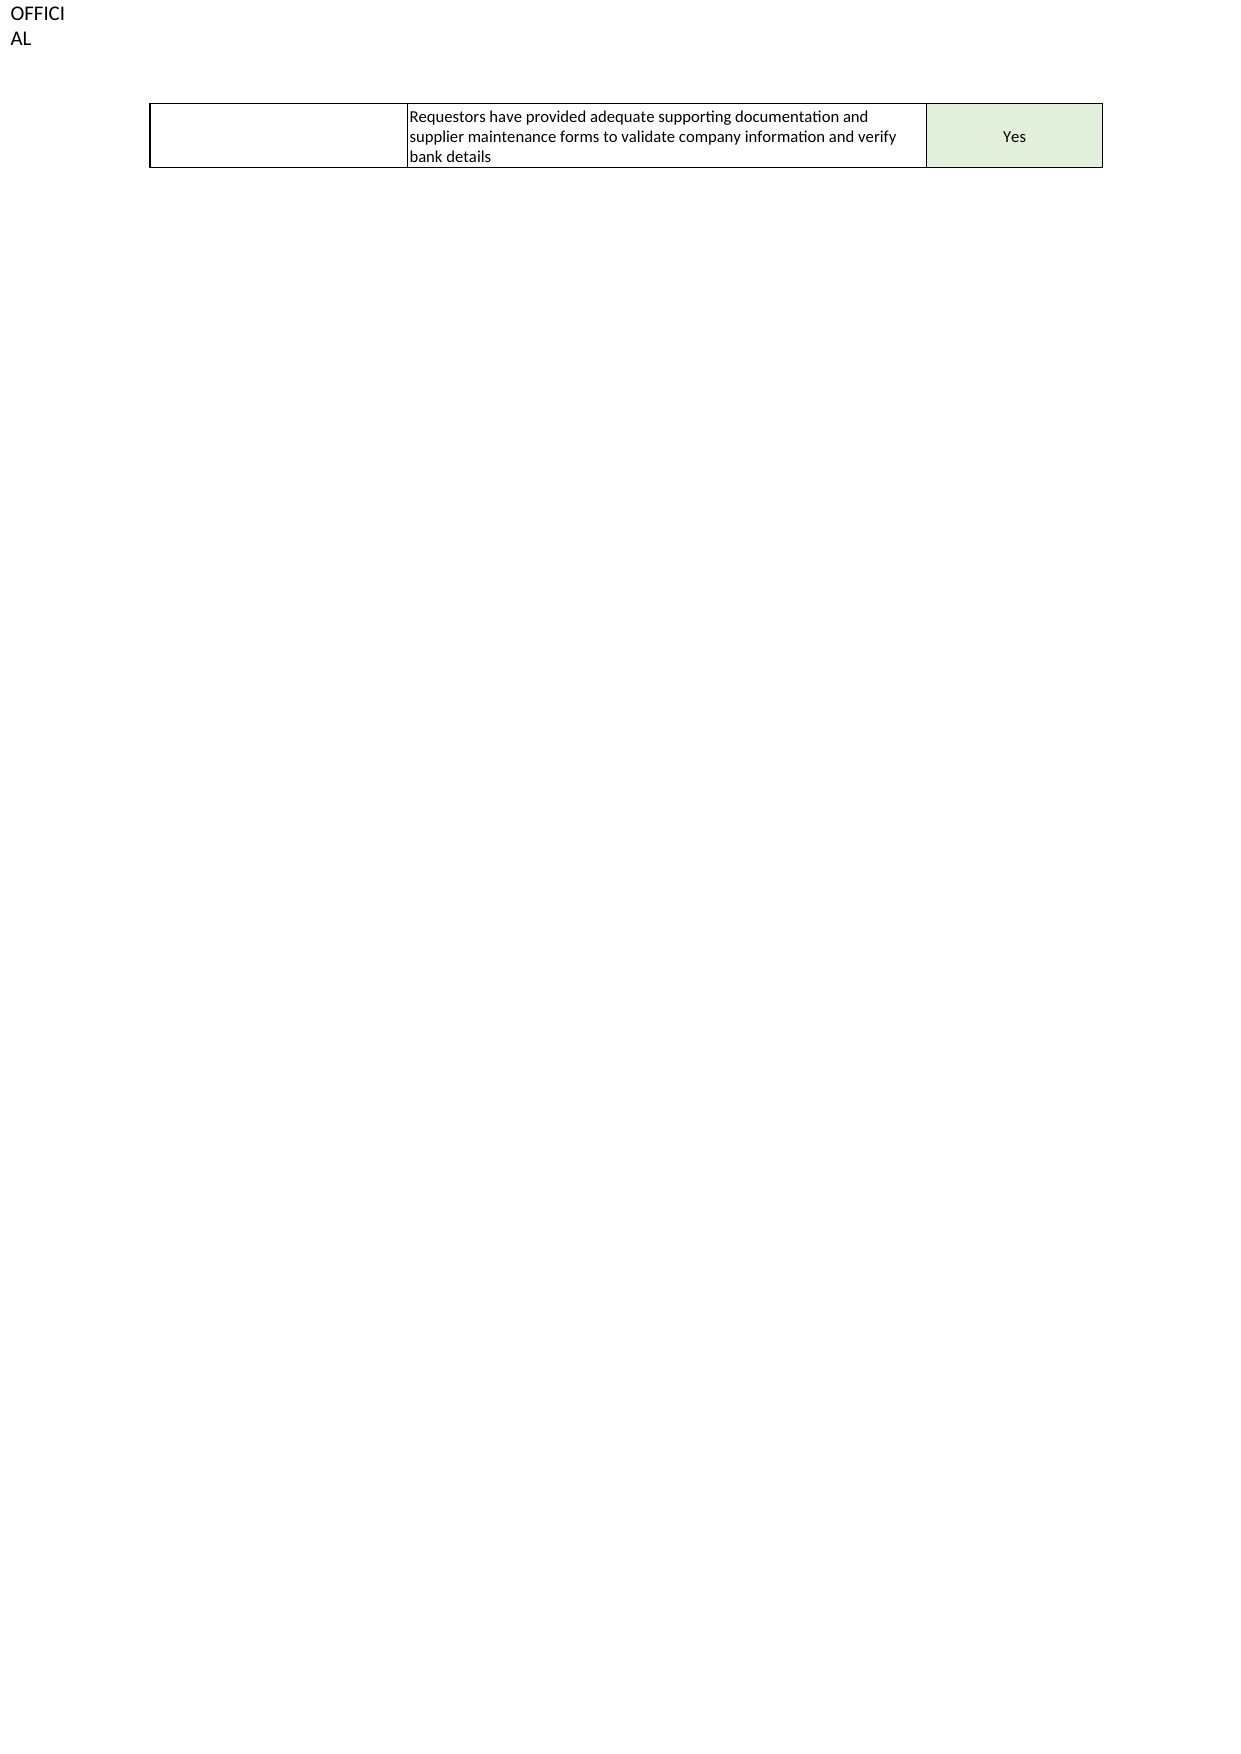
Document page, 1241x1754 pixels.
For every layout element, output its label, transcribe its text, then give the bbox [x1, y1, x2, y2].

table_cell [151, 104, 407, 167]
table_cell Yes [927, 104, 1102, 167]
table_cell Requestors have provided adequate supporting documentation and supplier maintenance forms to validate company information and verify bank details [408, 104, 926, 167]
